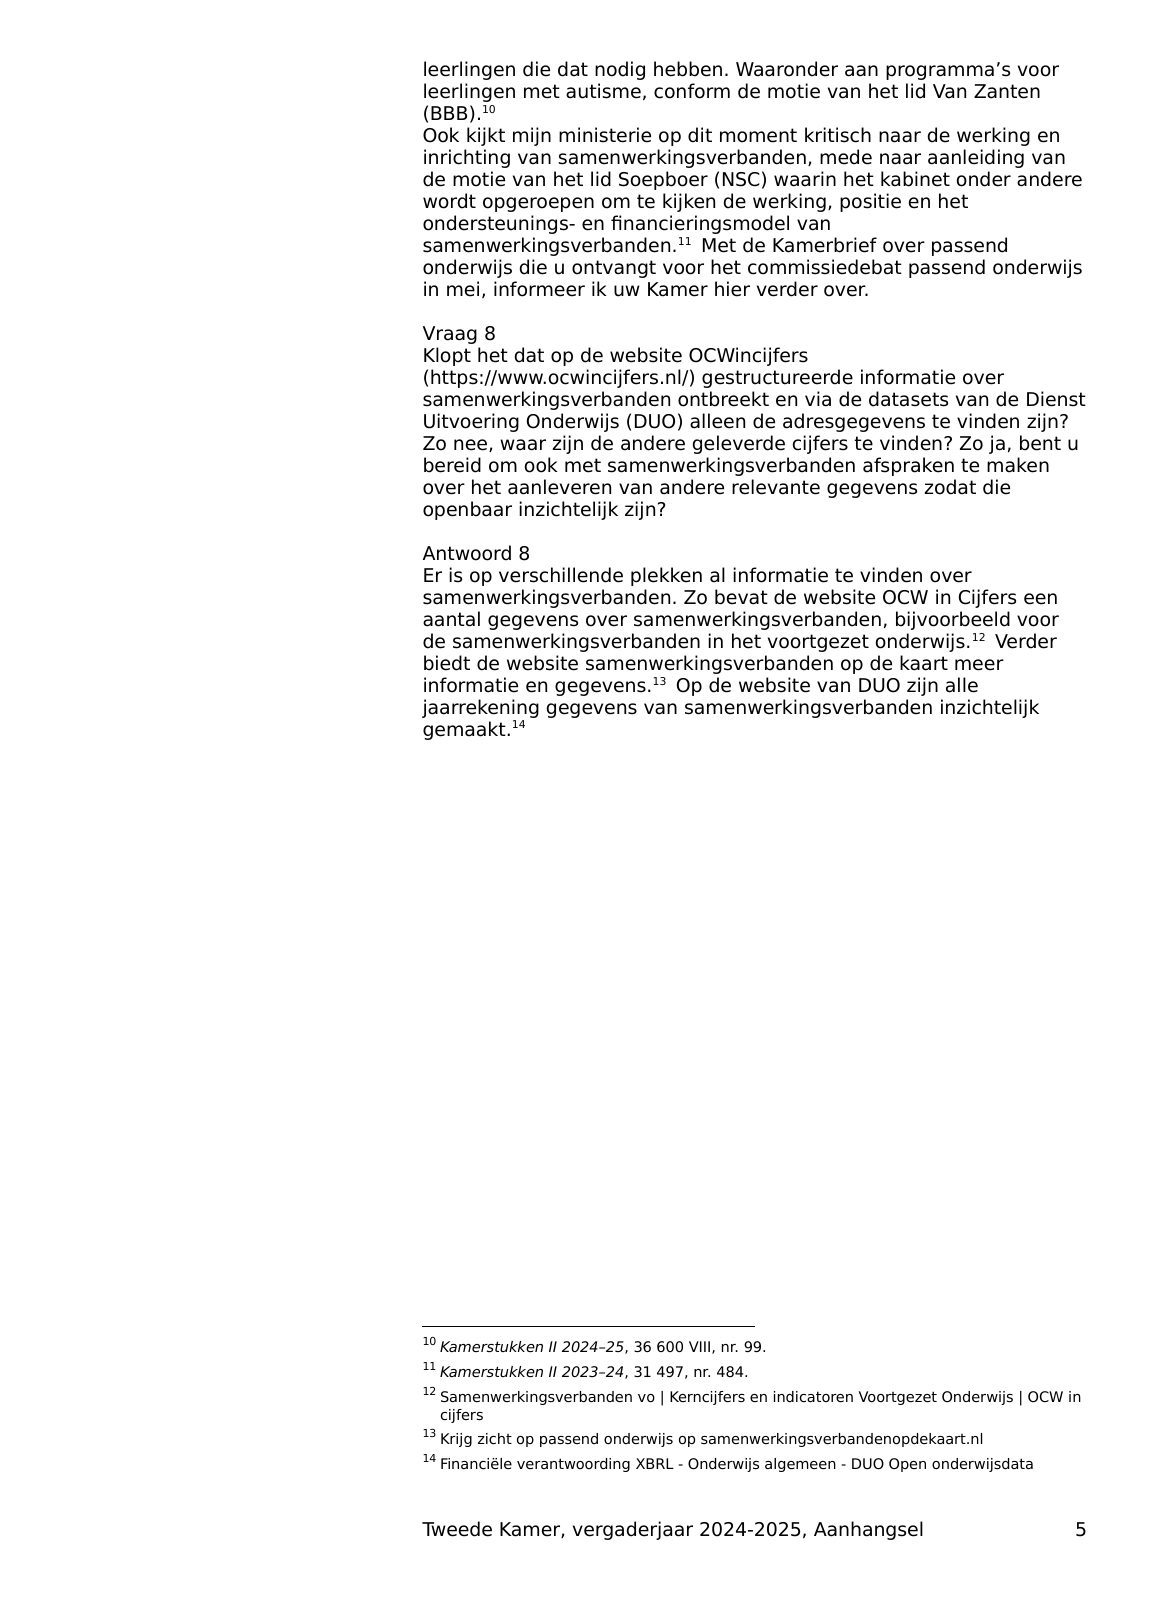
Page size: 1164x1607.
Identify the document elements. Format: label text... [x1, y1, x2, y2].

text Krijg zicht op passend onderwijs op samenwerkingsverbandenopdekaart.nl [422, 1427, 1087, 1449]
text leerlingen die dat nodig hebben. Waaronder aan programma’s voor leerlingen met autisme, conform de motie van het lid Van Zanten (BBB). [422, 59, 1087, 125]
text Er is op verschillende plekken al informatie te vinden over samenwerkingsverbanden. Zo bevat de website OCW in Cijfers een aantal gegevens over samenwerkingsverbanden, bijvoorbeeld voor de samenwerkingsverbanden in het voortgezet onderwijs. Verder biedt de website samenwerkingsverbanden op de kaart meer informatie en gegevens. Op de website van DUO zijn alle jaarrekening gegevens van samenwerkingsverbanden inzichtelijk gemaakt. [422, 565, 1087, 741]
text Samenwerkingsverbanden vo | Kerncijfers en indicatoren Voortgezet Onderwijs | OCW in cijfers [422, 1385, 1087, 1424]
text Ook kijkt mijn ministerie op dit moment kritisch naar de werking en inrichting van samenwerkingsverbanden, mede naar aanleiding van de motie van het lid Soepboer (NSC) waarin het kabinet onder andere wordt opgeroepen om te kijken de werking, positie en het ondersteunings- en financieringsmodel van samenwerkingsverbanden. Met de Kamerbrief over passend onderwijs die u ontvangt voor het commissiedebat passend onderwijs in mei, informeer ik uw Kamer hier verder over. [422, 125, 1087, 301]
text Antwoord 8 [422, 543, 1087, 565]
text Kamerstukken II 2023–24, 31 497, nr. 484. [422, 1360, 1087, 1382]
text Vraag 8 [422, 323, 1087, 345]
text Financiële verantwoording XBRL - Onderwijs algemeen - DUO Open onderwijsdata [422, 1452, 1087, 1474]
text Klopt het dat op de website OCWincijfers (https://www.ocwincijfers.nl/) gestructureerde informatie over samenwerkingsverbanden ontbreekt en via de datasets van de Dienst Uitvoering Onderwijs (DUO) alleen de adresgegevens te vinden zijn? Zo nee, waar zijn de andere geleverde cijfers te vinden? Zo ja, bent u bereid om ook met samenwerkingsverbanden afspraken te maken over het aanleveren van andere relevante gegevens zodat die openbaar inzichtelijk zijn? [422, 345, 1087, 521]
text Kamerstukken II 2024–25, 36 600 VIII, nr. 99. [422, 1335, 1087, 1357]
